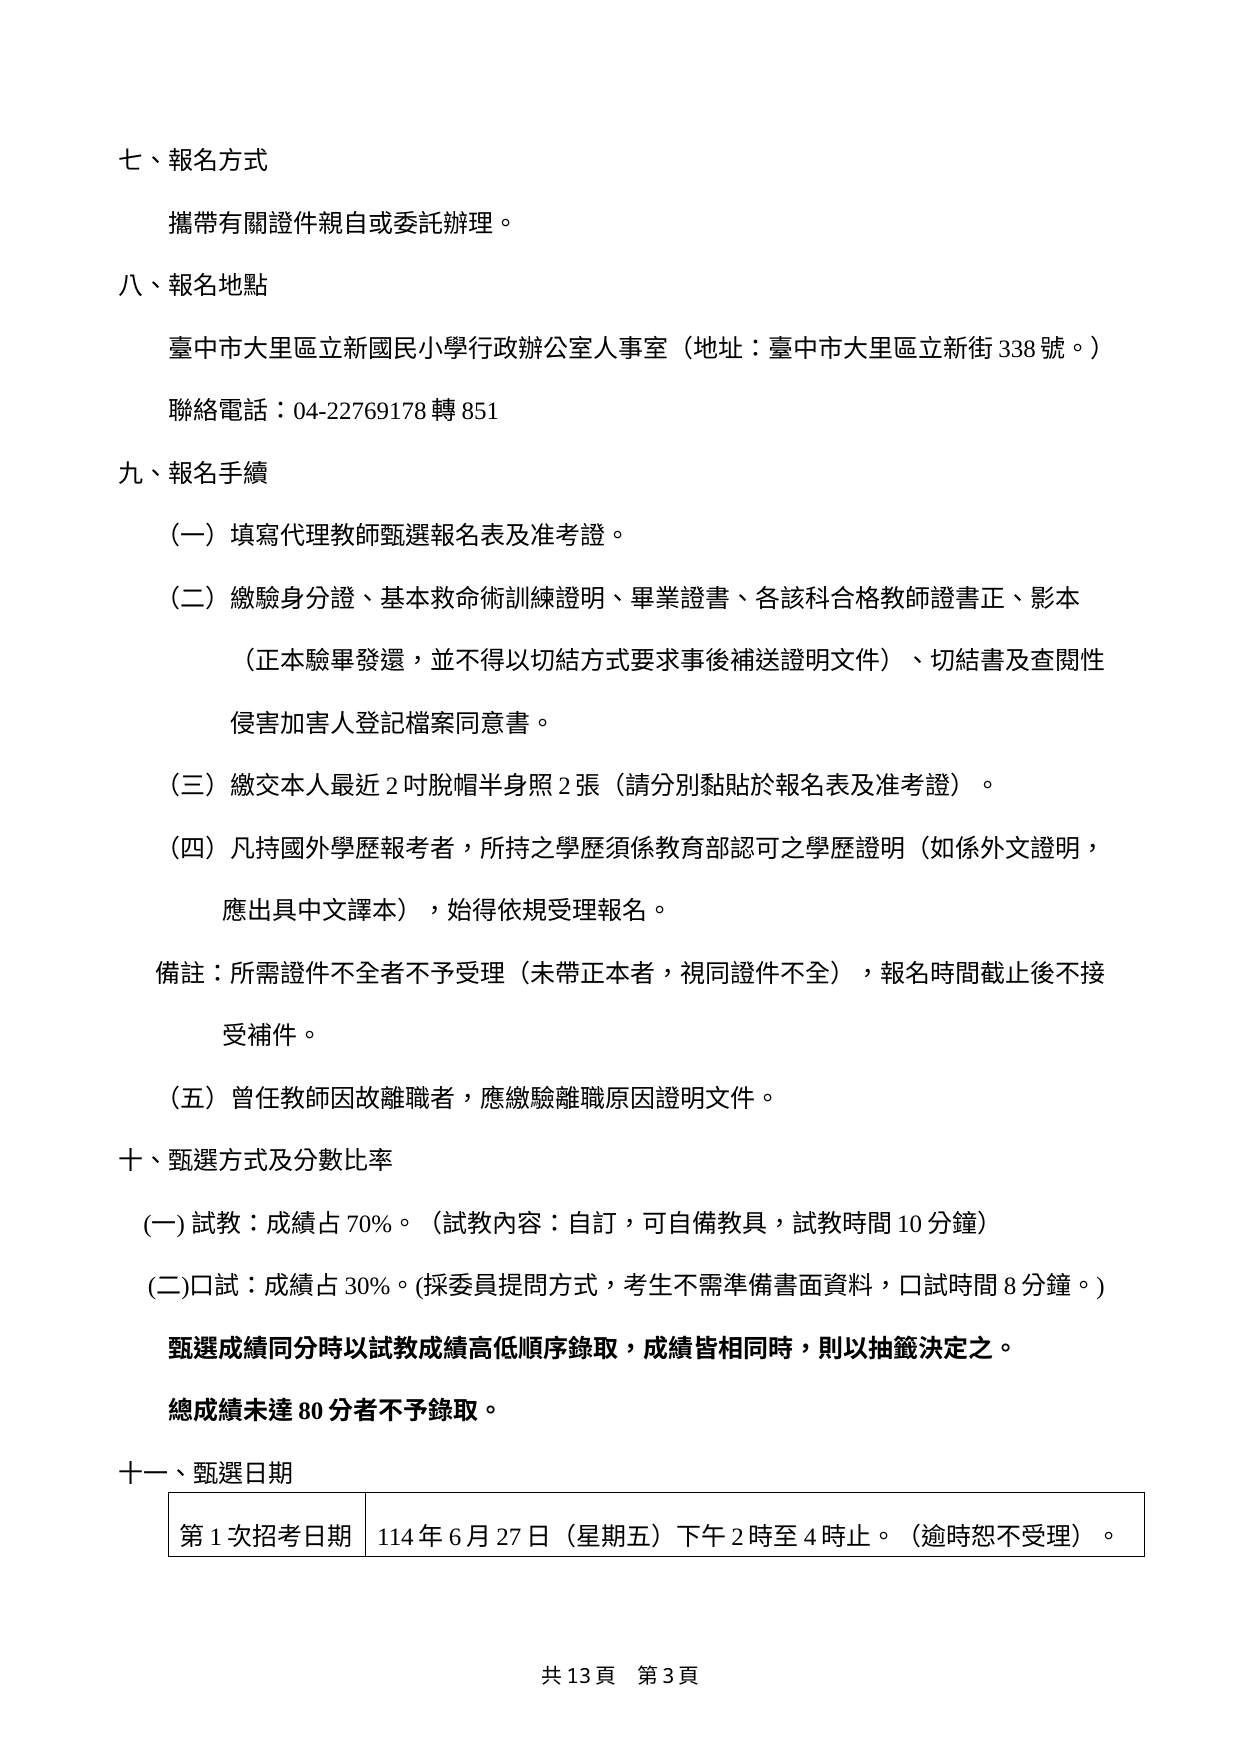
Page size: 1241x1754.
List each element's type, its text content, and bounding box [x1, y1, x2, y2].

table_header 第1次招考日期 [169, 1493, 365, 1556]
text 備註：所需證件不全者不予受理（未帶正本者，視同證件不全），報名時間截止後不接受補件。 [156, 930, 1122, 1055]
text 甄選成績同分時以試教成績高低順序錄取，成績皆相同時，則以抽籤決定之。 [168, 1305, 1122, 1367]
table_header 114年6月27日（星期五）下午2時至4時止。（逾時恕不受理）。 [366, 1493, 1144, 1556]
text (二)口試：成績占30%。(採委員提問方式，考生不需準備書面資料，口試時間8分鐘。) [147, 1242, 1122, 1305]
text (一) 試教：成績占70%。（試教內容：自訂，可自備教具，試教時間10分鐘） [118, 1180, 1122, 1242]
text （四）凡持國外學歷報考者，所持之學歷須係教育部認可之學歷證明（如係外文證明，應出具中文譯本），始得依規受理報名。 [156, 805, 1122, 930]
text 十、甄選方式及分數比率 [118, 1117, 1122, 1180]
text （二）繳驗身分證、基本救命術訓練證明、畢業證書、各該科合格教師證書正、影本（正本驗畢發還，並不得以切結方式要求事後補送證明文件）、切結書及查閱性侵害加害人登記檔案同意書。 [156, 555, 1122, 742]
text 十一、甄選日期 [118, 1430, 1122, 1492]
text 八、報名地點 臺中市大里區立新國民小學行政辦公室人事室（地址：臺中市大里區立新街338號。） [118, 242, 1122, 367]
text （一）填寫代理教師甄選報名表及准考證。 [118, 492, 1122, 555]
text （五）曾任教師因故離職者，應繳驗離職原因證明文件。 [156, 1055, 1122, 1117]
text 七、報名方式 攜帶有關證件親自或委託辦理。 [118, 117, 1122, 242]
text 總成績未達80分者不予錄取。 [168, 1367, 1122, 1430]
text 聯絡電話：04-22769178轉851 [168, 367, 1122, 430]
text 九、報名手續 [118, 430, 1122, 492]
text （三）繳交本人最近2吋脫帽半身照2張（請分別黏貼於報名表及准考證）。 [156, 742, 1122, 805]
